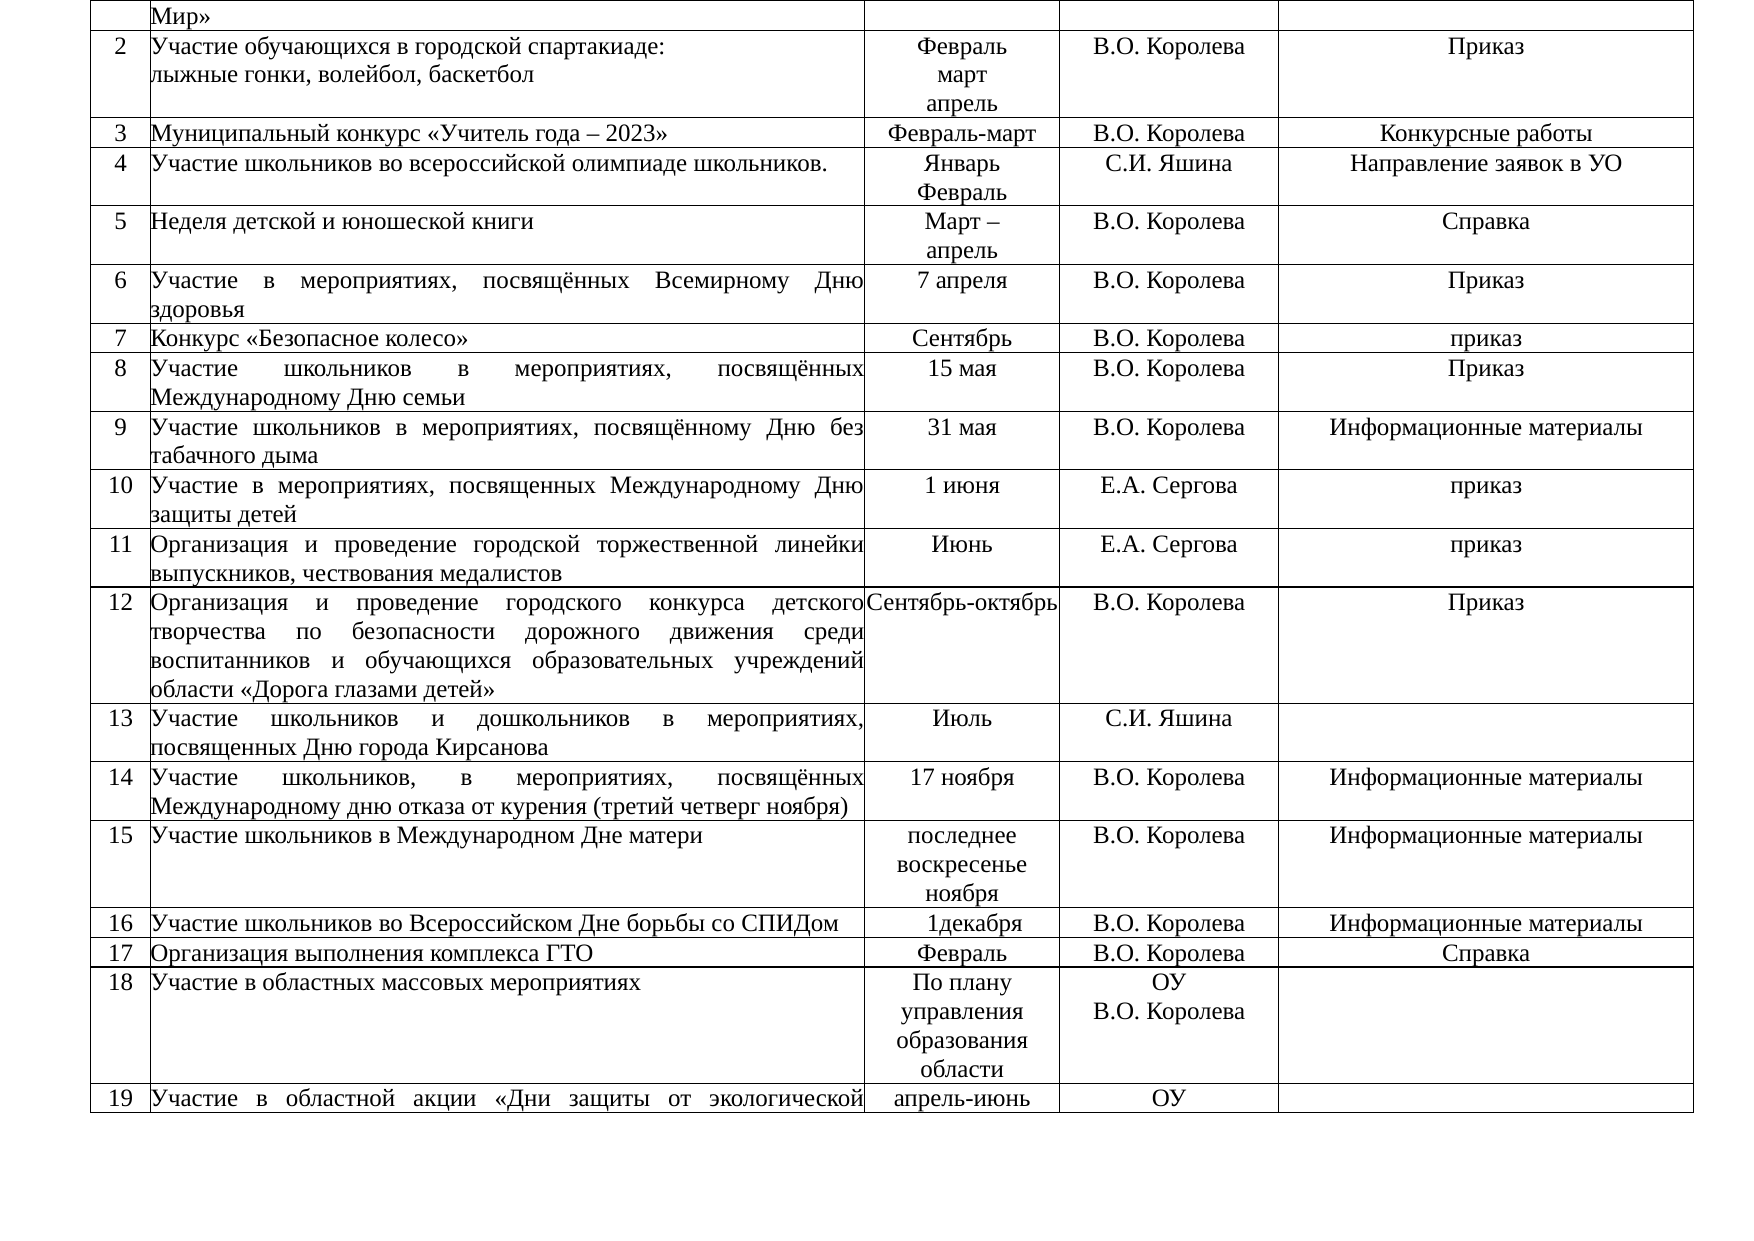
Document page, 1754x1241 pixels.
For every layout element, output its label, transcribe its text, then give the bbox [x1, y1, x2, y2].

table_cell Участие обучающихся в городской спартакиаде: лыжные гонки, волейбол, баскетбол [151, 31, 864, 117]
table_cell Информационные материалы [1279, 908, 1693, 937]
table_cell С.И. Яшина [1060, 148, 1278, 205]
table_cell В.О. Королева [1060, 206, 1278, 264]
table_cell Июнь [865, 529, 1059, 586]
table_cell Участие школьников в мероприятиях, посвящённому Дню без табачного дыма [151, 412, 864, 469]
table_cell 13 [91, 704, 150, 761]
table_cell Направление заявок в УО [1279, 148, 1693, 205]
table_cell 7 апреля [865, 265, 1059, 322]
table_cell 2 [91, 31, 150, 117]
table_cell 12 [91, 588, 150, 702]
table_cell В.О. Королева [1060, 412, 1278, 469]
table_cell Приказ [1279, 31, 1693, 117]
table_cell В.О. Королева [1060, 762, 1278, 819]
table_cell 1декабря [865, 908, 1059, 937]
table_cell [1279, 1084, 1693, 1112]
table_cell Организация и проведение городской торжественной линейки выпускников, чествования медалистов [151, 529, 864, 586]
table_cell Февраль [865, 938, 1059, 966]
table_cell 17 ноября [865, 762, 1059, 819]
table_cell 19 [91, 1084, 150, 1112]
table_cell апрель-июнь [865, 1084, 1059, 1112]
table_cell Участие школьников в Международном Дне матери [151, 821, 864, 907]
table_cell 5 [91, 206, 150, 264]
table_cell 11 [91, 529, 150, 586]
table_cell В.О. Королева [1060, 588, 1278, 702]
table_cell Участие в мероприятиях, посвящённых Всемирному Дню здоровья [151, 265, 864, 322]
table_cell 1 июня [865, 470, 1059, 528]
table_cell [1279, 704, 1693, 761]
table_cell [91, 1, 150, 30]
table_cell В.О. Королева [1060, 118, 1278, 147]
table_cell [1279, 968, 1693, 1082]
table_cell Участие школьников, в мероприятиях, посвящённых Международному дню отказа от курения (третий четверг ноября) [151, 762, 864, 819]
table_cell 3 [91, 118, 150, 147]
table_cell Участие школьников в мероприятиях, посвящённых Международному Дню семьи [151, 353, 864, 411]
table_cell Сентябрь-октябрь [865, 588, 1059, 702]
table_cell С.И. Яшина [1060, 704, 1278, 761]
table_cell По плану управления образования области [865, 968, 1059, 1082]
table_cell Справка [1279, 206, 1693, 264]
table_cell В.О. Королева [1060, 265, 1278, 322]
table_cell [1279, 1, 1693, 30]
table_cell Сентябрь [865, 324, 1059, 352]
table_cell [865, 1, 1059, 30]
table_cell Муниципальный конкурс «Учитель года – 2023» [151, 118, 864, 147]
table_cell Участие школьников и дошкольников в мероприятиях, посвященных Дню города Кирсанова [151, 704, 864, 761]
table_cell последнее воскресенье ноября [865, 821, 1059, 907]
table_cell 4 [91, 148, 150, 205]
table_cell Январь Февраль [865, 148, 1059, 205]
table_cell ОУ [1060, 1084, 1278, 1112]
table_cell Е.А. Сергова [1060, 529, 1278, 586]
table_cell Мир» [151, 1, 864, 30]
table_cell Конкурсные работы [1279, 118, 1693, 147]
table_cell Март – апрель [865, 206, 1059, 264]
table_cell приказ [1279, 324, 1693, 352]
table_cell Участие школьников во всероссийской олимпиаде школьников. [151, 148, 864, 205]
table_cell Приказ [1279, 588, 1693, 702]
table_cell 10 [91, 470, 150, 528]
table_cell В.О. Королева [1060, 938, 1278, 966]
table_cell Организация и проведение городского конкурса детского творчества по безопасности дорожного движения среди воспитанников и обучающихся образовательных учреждений области «Дорога глазами детей» [151, 588, 864, 702]
table_cell 31 мая [865, 412, 1059, 469]
table_cell Неделя детской и юношеской книги [151, 206, 864, 264]
table_cell 8 [91, 353, 150, 411]
table_cell 6 [91, 265, 150, 322]
table_cell Приказ [1279, 265, 1693, 322]
table_cell 14 [91, 762, 150, 819]
table_cell 17 [91, 938, 150, 966]
table_cell 15 мая [865, 353, 1059, 411]
table_cell 9 [91, 412, 150, 469]
table_cell Участие в областной акции «Дни защиты от экологической [151, 1084, 864, 1112]
table_cell 18 [91, 968, 150, 1082]
table_cell В.О. Королева [1060, 31, 1278, 117]
table_cell Информационные материалы [1279, 821, 1693, 907]
table_cell Е.А. Сергова [1060, 470, 1278, 528]
table_cell 16 [91, 908, 150, 937]
table_cell Июль [865, 704, 1059, 761]
table_cell Февраль март апрель [865, 31, 1059, 117]
table_cell Информационные материалы [1279, 412, 1693, 469]
table_cell Участие в областных массовых мероприятиях [151, 968, 864, 1082]
table_cell Организация выполнения комплекса ГТО [151, 938, 864, 966]
table_cell В.О. Королева [1060, 353, 1278, 411]
table_cell Участие в мероприятиях, посвященных Международному Дню защиты детей [151, 470, 864, 528]
table_cell Приказ [1279, 353, 1693, 411]
table_cell В.О. Королева [1060, 908, 1278, 937]
table_cell приказ [1279, 529, 1693, 586]
table_cell Конкурс «Безопасное колесо» [151, 324, 864, 352]
table_cell ОУ В.О. Королева [1060, 968, 1278, 1082]
table_cell Участие школьников во Всероссийском Дне борьбы со СПИДом [151, 908, 864, 937]
table_cell 7 [91, 324, 150, 352]
table_cell приказ [1279, 470, 1693, 528]
table_cell Февраль-март [865, 118, 1059, 147]
table_cell 15 [91, 821, 150, 907]
table_cell Справка [1279, 938, 1693, 966]
table_cell Информационные материалы [1279, 762, 1693, 819]
table_cell [1060, 1, 1278, 30]
table_cell В.О. Королева [1060, 324, 1278, 352]
table_cell В.О. Королева [1060, 821, 1278, 907]
